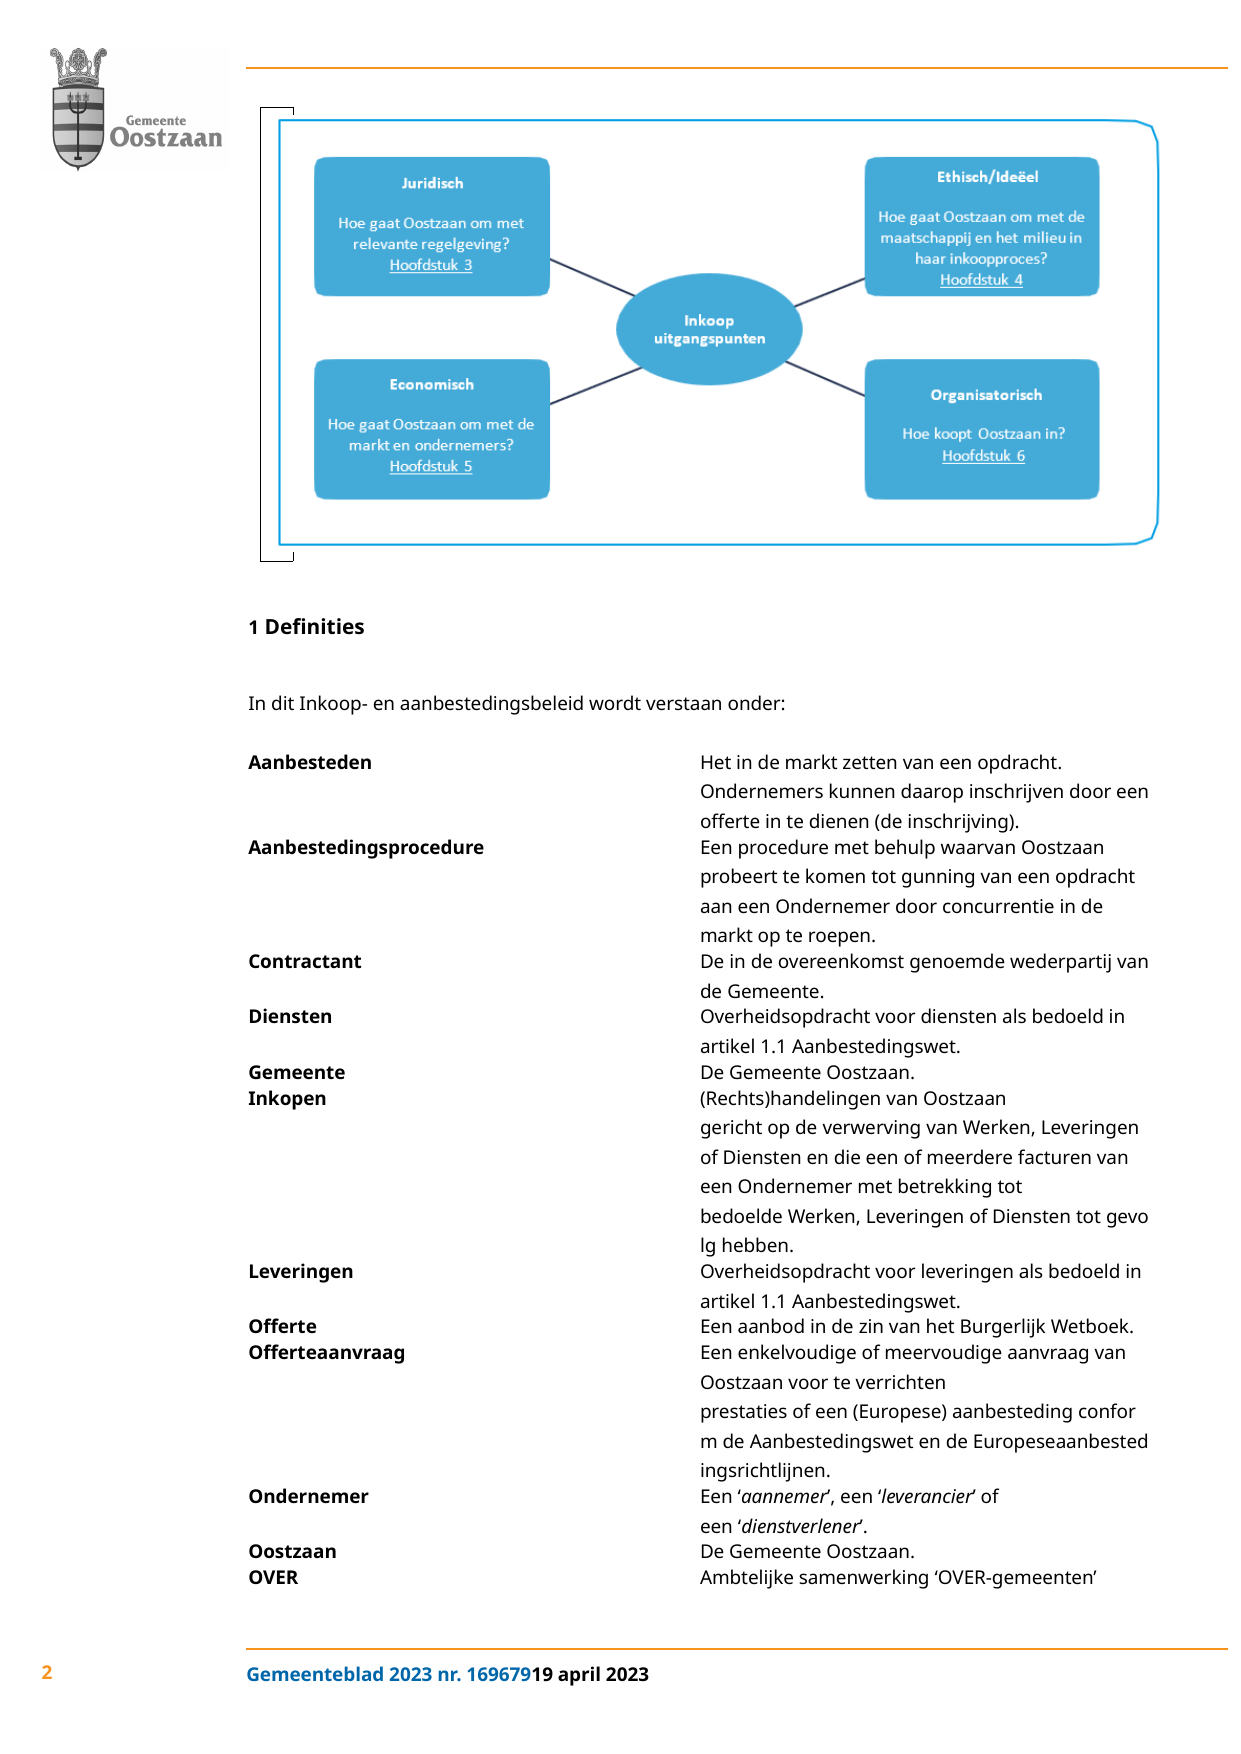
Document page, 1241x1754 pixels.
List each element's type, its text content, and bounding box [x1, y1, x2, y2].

table_cell Oostzaan [248, 1539, 700, 1564]
table_cell (Rechts)handelingen van Oostzaan gericht op de verwerving van Werken, Leveringen of Diensten en die een of meerdere facturen van een Ondernemer met betrekking tot bedoelde Werken, Leveringen of Diensten tot gevolg hebben. [700, 1085, 1152, 1258]
table_cell Overheidsopdracht voor diensten als bedoeld in artikel 1.1 Aanbestedingswet. [700, 1004, 1152, 1059]
table_header Aanbesteden [248, 749, 700, 834]
table_cell Offerte [248, 1314, 700, 1339]
table_cell OVER [248, 1565, 700, 1590]
table_cell Contractant [248, 948, 700, 1004]
table_cell Een aanbod in de zin van het Burgerlijk Wetboek. [700, 1314, 1152, 1339]
table_cell Aanbestedingsprocedure [248, 834, 700, 948]
table_cell Gemeente [248, 1059, 700, 1085]
table_cell Offerteaanvraag [248, 1339, 700, 1483]
table_cell Een ‘aannemer’, een ‘leverancier’ of een ‘dienstverlener’. [700, 1484, 1152, 1539]
table_cell Overheidsopdracht voor leveringen als bedoeld in artikel 1.1 Aanbestedingswet. [700, 1258, 1152, 1314]
text 1 Definities [248, 612, 1152, 640]
picture [41, 47, 231, 172]
table_cell Een enkelvoudige of meervoudige aanvraag van Oostzaan voor te verrichten prestaties of een (Europese) aanbesteding conform de Aanbestedingswet en de Europeseaanbestedingsrichtlijnen. [700, 1339, 1152, 1483]
text In dit Inkoop- en aanbestedingsbeleid wordt verstaan onder: [248, 690, 1152, 715]
picture [268, 115, 1173, 552]
table_cell De in de overeenkomst genoemde wederpartij van de Gemeente. [700, 948, 1152, 1004]
table_cell Ambtelijke samenwerking ‘OVER-gemeenten’ [700, 1565, 1152, 1590]
table_cell De Gemeente Oostzaan. [700, 1059, 1152, 1085]
table_cell De Gemeente Oostzaan. [700, 1539, 1152, 1564]
table_header Het in de markt zetten van een opdracht. Ondernemers kunnen daarop inschrijven door een offerte in te dienen (de inschrijving). [700, 749, 1152, 834]
table_cell Inkopen [248, 1085, 700, 1258]
table_cell Ondernemer [248, 1484, 700, 1539]
table_cell Een procedure met behulp waarvan Oostzaan probeert te komen tot gunning van een opdracht aan een Ondernemer door concurrentie in de markt op te roepen. [700, 834, 1152, 948]
table_cell Leveringen [248, 1258, 700, 1314]
table_cell Diensten [248, 1004, 700, 1059]
